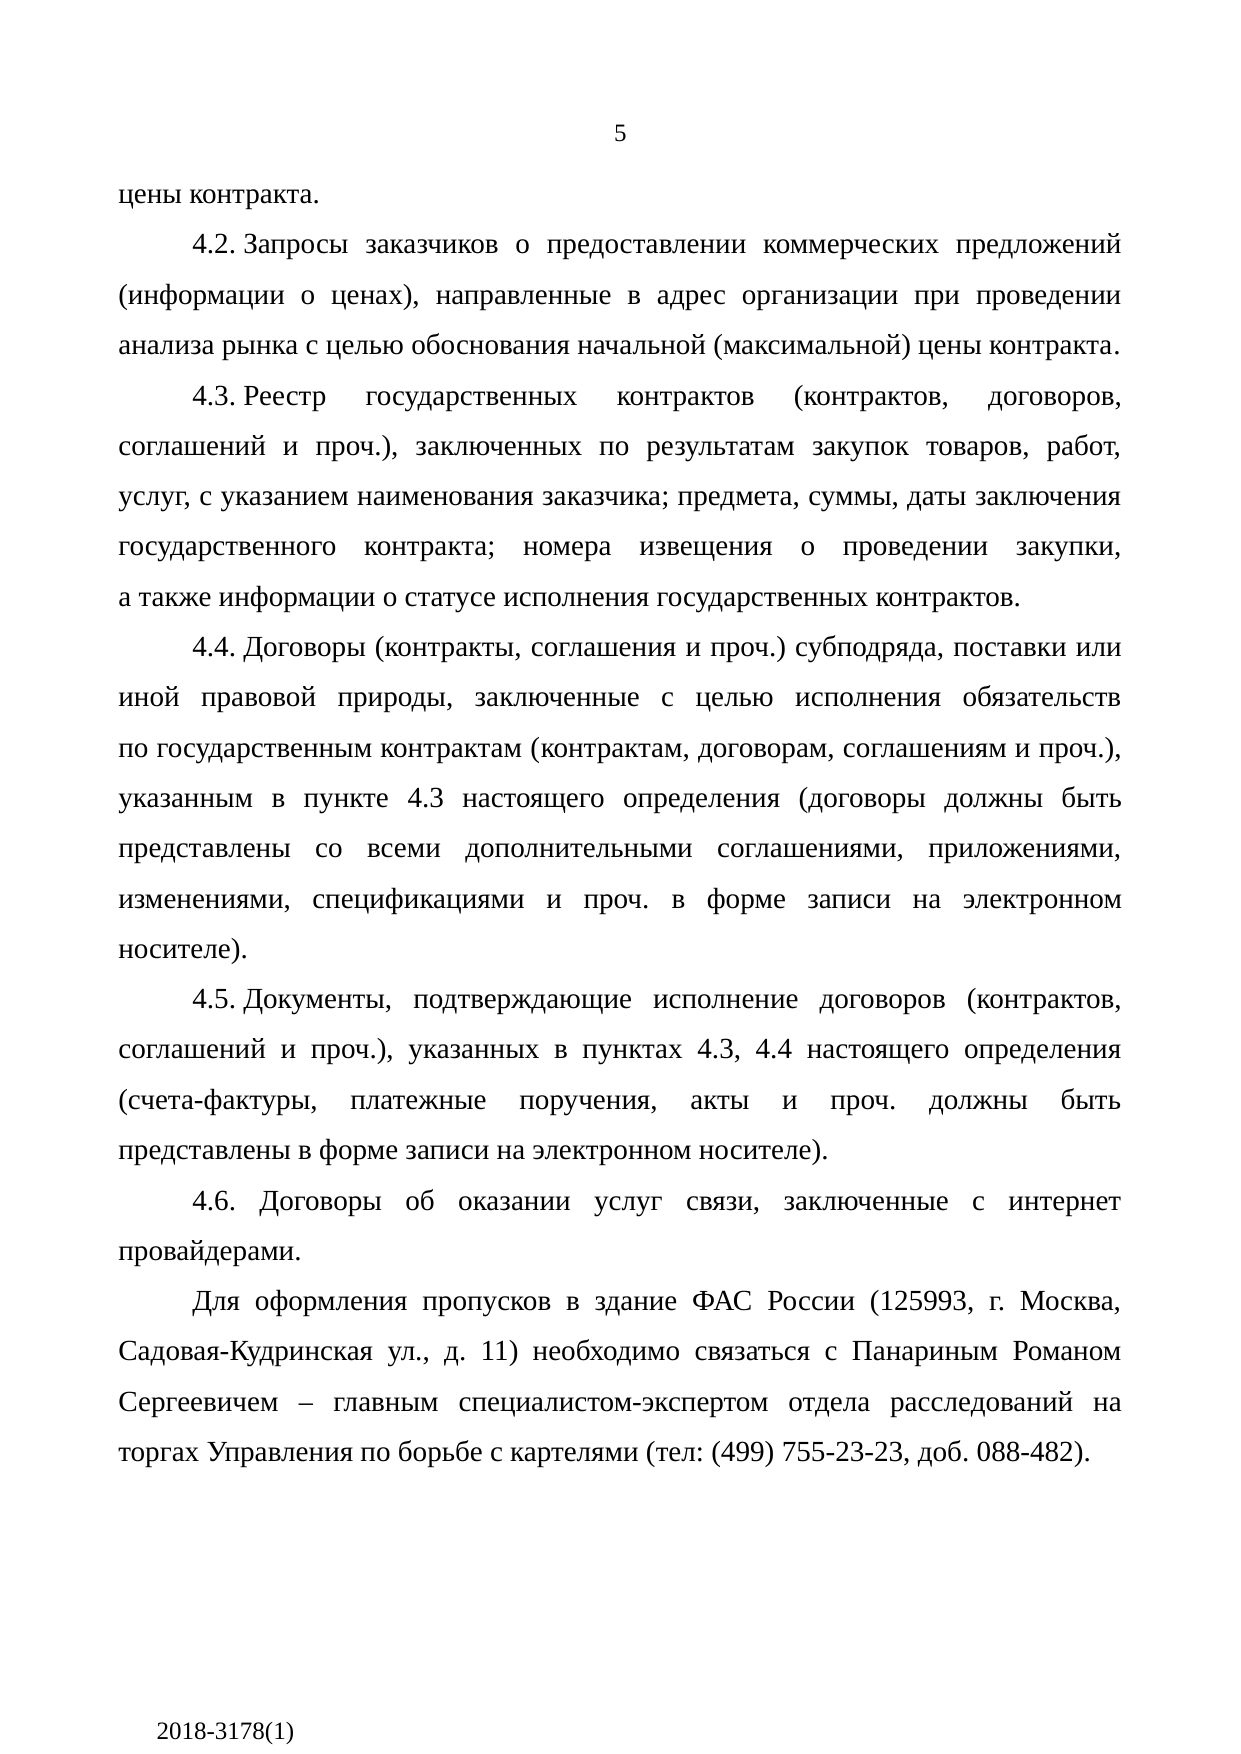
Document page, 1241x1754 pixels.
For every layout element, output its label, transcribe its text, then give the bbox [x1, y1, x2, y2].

text 4.2. Запросы заказчиков о предоставлении коммерческих предложений (информации о ценах), направленные в адрес организации при проведении анализа рынка с целью обоснования начальной (максимальной) цены контракта. [118, 227, 1122, 361]
text 4.3. Реестр государственных контрактов (контрактов, договоров, соглашений и проч.), заключенных по результатам закупок товаров, работ, услуг, с указанием наименования заказчика; предмета, суммы, даты заключения государственного контракта; номера извещения о проведении закупки, а также информации о статусе исполнения государственных контрактов. [118, 378, 1122, 612]
text Для оформления пропусков в здание ФАС России (125993, г. Москва, Садовая-Кудринская ул., д. 11) необходимо связаться с Панариным Романом Сергеевичем ‒ главным специалистом-экспертом отдела расследований на торгах Управления по борьбе с картелями (тел: (499) 755-23-23, доб. 088-482). [118, 1283, 1122, 1468]
text 4.4. Договоры (контракты, соглашения и проч.) субподряда, поставки или иной правовой природы, заключенные с целью исполнения обязательств по государственным контрактам (контрактам, договорам, соглашениям и проч.), указанным в пункте 4.3 настоящего определения (договоры должны быть представлены со всеми дополнительными соглашениями, приложениями, изменениями, спецификациями и проч. в форме записи на электронном носителе). [118, 629, 1122, 964]
text 4.5. Документы, подтверждающие исполнение договоров (контрактов, соглашений и проч.), указанных в пунктах 4.3, 4.4 настоящего определения (счета-фактуры, платежные поручения, акты и проч. должны быть представлены в форме записи на электронном носителе). [118, 981, 1122, 1166]
text 4.6. Договоры об оказании услуг связи, заключенные с интернет провайдерами. [118, 1183, 1122, 1266]
text цены контракта. [118, 176, 1122, 210]
